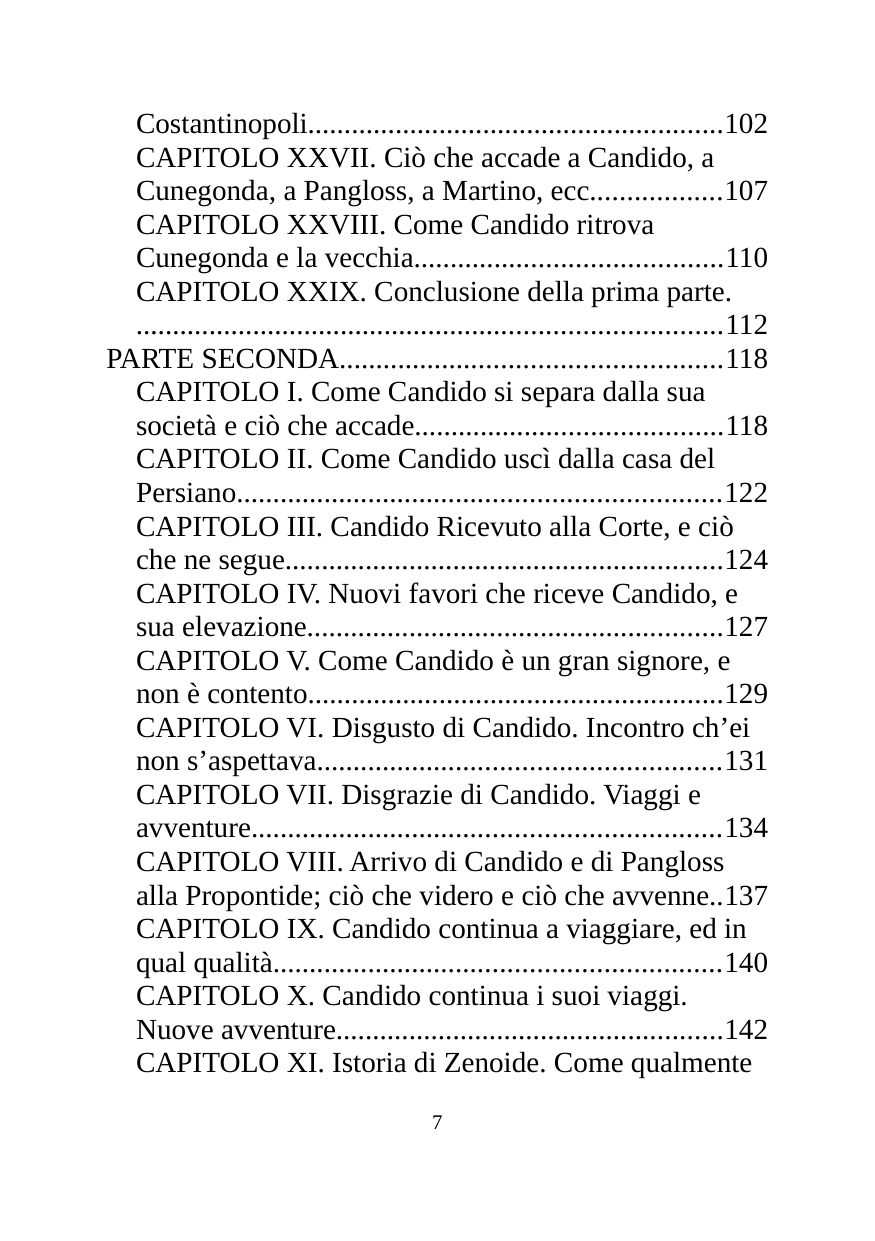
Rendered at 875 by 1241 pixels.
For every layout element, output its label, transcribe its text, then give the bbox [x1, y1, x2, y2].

text CAPITOLO VI. Disgusto di Candido. Incontro ch’ei non s’aspettava. 131 [136, 710, 768, 777]
text CAPITOLO III. Candido Ricevuto alla Corte, e ciò che ne segue 124 [136, 509, 768, 576]
text CAPITOLO XXVII. Ciò che accade a Candido, a Cunegonda, a Pangloss, a Martino, ecc. 107 [136, 140, 768, 207]
text CAPITOLO I. Come Candido si separa dalla sua società e ciò che accade 118 [136, 374, 768, 442]
text CAPITOLO VIII. Arrivo di Candido e di Pangloss alla Propontide; ciò che videro e ciò che avvenne. 137 [136, 844, 768, 911]
text CAPITOLO XXVIII. Come Candido ritrova Cunegonda e la vecchia. 110 [136, 207, 768, 274]
text CAPITOLO II. Come Candido uscì dalla casa del Persiano 122 [136, 442, 768, 509]
text CAPITOLO XXIX. Conclusione della prima parte. 112 [136, 274, 768, 341]
text PARTE SECONDA 118 [106, 341, 768, 374]
text CAPITOLO XXVI. Viaggio di Candido a Costantinopoli 102 [136, 106, 768, 140]
text CAPITOLO X. Candido continua i suoi viaggi. Nuove avventure 142 [136, 978, 768, 1045]
text CAPITOLO VII. Disgrazie di Candido. Viaggi e avventure. 134 [136, 777, 768, 844]
text CAPITOLO IV. Nuovi favori che riceve Candido, e sua elevazione 127 [136, 576, 768, 643]
text CAPITOLO XI. Istoria di Zenoide. Come qualmente Candido se ne innamorò e quel che ne seguì. 149 [136, 1045, 768, 1079]
text CAPITOLO IX. Candido continua a viaggiare, ed in qual qualità. 140 [136, 911, 768, 978]
text CAPITOLO V. Come Candido è un gran signore, e non è contento. 129 [136, 643, 768, 710]
